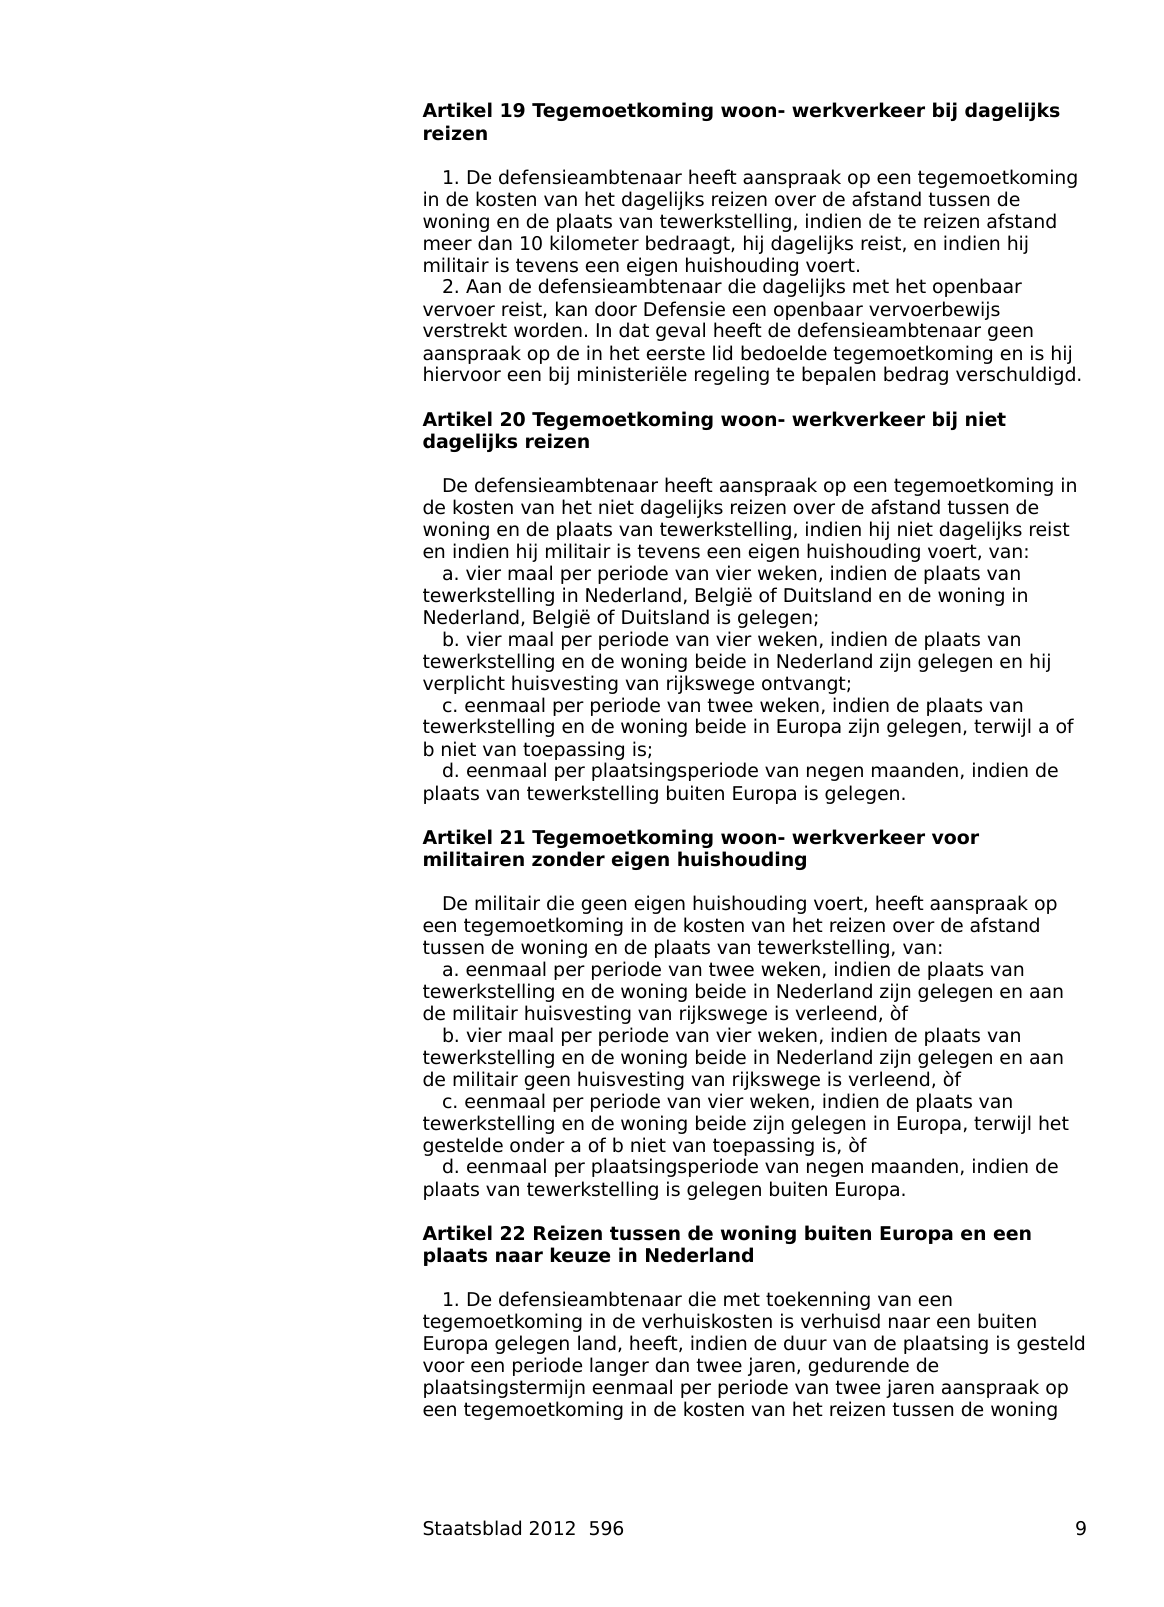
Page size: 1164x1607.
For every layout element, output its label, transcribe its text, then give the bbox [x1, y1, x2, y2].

text b. vier maal per periode van vier weken, indien de plaats van tewerkstelling en de woning beide in Nederland zijn gelegen en hij verplicht huisvesting van rijkswege ontvangt; [422, 628, 1087, 694]
text b. vier maal per periode van vier weken, indien de plaats van tewerkstelling en de woning beide in Nederland zijn gelegen en aan de militair geen huisvesting van rijkswege is verleend, òf [422, 1024, 1087, 1091]
text d. eenmaal per plaatsingsperiode van negen maanden, indien de plaats van tewerkstelling is gelegen buiten Europa. [422, 1156, 1087, 1200]
subtitle Artikel 20 Tegemoetkoming woon- werkverkeer bij niet dagelijks reizen [422, 408, 1087, 452]
text 2. Aan de defensieambtenaar die dagelijks met het openbaar vervoer reist, kan door Defensie een openbaar vervoerbewijs verstrekt worden. In dat geval heeft de defensieambtenaar geen aanspraak op de in het eerste lid bedoelde tegemoetkoming en is hij hiervoor een bij ministeriële regeling te bepalen bedrag verschuldigd. [422, 276, 1087, 386]
text c. eenmaal per periode van twee weken, indien de plaats van tewerkstelling en de woning beide in Europa zijn gelegen, terwijl a of b niet van toepassing is; [422, 694, 1087, 760]
text c. eenmaal per periode van vier weken, indien de plaats van tewerkstelling en de woning beide zijn gelegen in Europa, terwijl het gestelde onder a of b niet van toepassing is, òf [422, 1091, 1087, 1156]
subtitle Artikel 21 Tegemoetkoming woon- werkverkeer voor militairen zonder eigen huishouding [422, 827, 1087, 871]
text a. vier maal per periode van vier weken, indien de plaats van tewerkstelling in Nederland, België of Duitsland en de woning in Nederland, België of Duitsland is gelegen; [422, 563, 1087, 628]
text De militair die geen eigen huishouding voert, heeft aanspraak op een tegemoetkoming in de kosten van het reizen over de afstand tussen de woning en de plaats van tewerkstelling, van: [422, 893, 1087, 959]
subtitle Artikel 22 Reizen tussen de woning buiten Europa en een plaats naar keuze in Nederland [422, 1223, 1087, 1267]
subtitle Artikel 19 Tegemoetkoming woon- werkverkeer bij dagelijks reizen [422, 100, 1087, 144]
text a. eenmaal per periode van twee weken, indien de plaats van tewerkstelling en de woning beide in Nederland zijn gelegen en aan de militair huisvesting van rijkswege is verleend, òf [422, 959, 1087, 1024]
text 1. De defensieambtenaar heeft aanspraak op een tegemoetkoming in de kosten van het dagelijks reizen over de afstand tussen de woning en de plaats van tewerkstelling, indien de te reizen afstand meer dan 10 kilometer bedraagt, hij dagelijks reist, en indien hij militair is tevens een eigen huishouding voert. [422, 167, 1087, 276]
text 1. De defensieambtenaar die met toekenning van een tegemoetkoming in de verhuiskosten is verhuisd naar een buiten Europa gelegen land, heeft, indien de duur van de plaatsing is gesteld voor een periode langer dan twee jaren, gedurende de plaatsingstermijn eenmaal per periode van twee jaren aanspraak op een tegemoetkoming in de kosten van het reizen tussen de woning [422, 1289, 1087, 1421]
text De defensieambtenaar heeft aanspraak op een tegemoetkoming in de kosten van het niet dagelijks reizen over de afstand tussen de woning en de plaats van tewerkstelling, indien hij niet dagelijks reist en indien hij militair is tevens een eigen huishouding voert, van: [422, 475, 1087, 563]
text d. eenmaal per plaatsingsperiode van negen maanden, indien de plaats van tewerkstelling buiten Europa is gelegen. [422, 760, 1087, 804]
